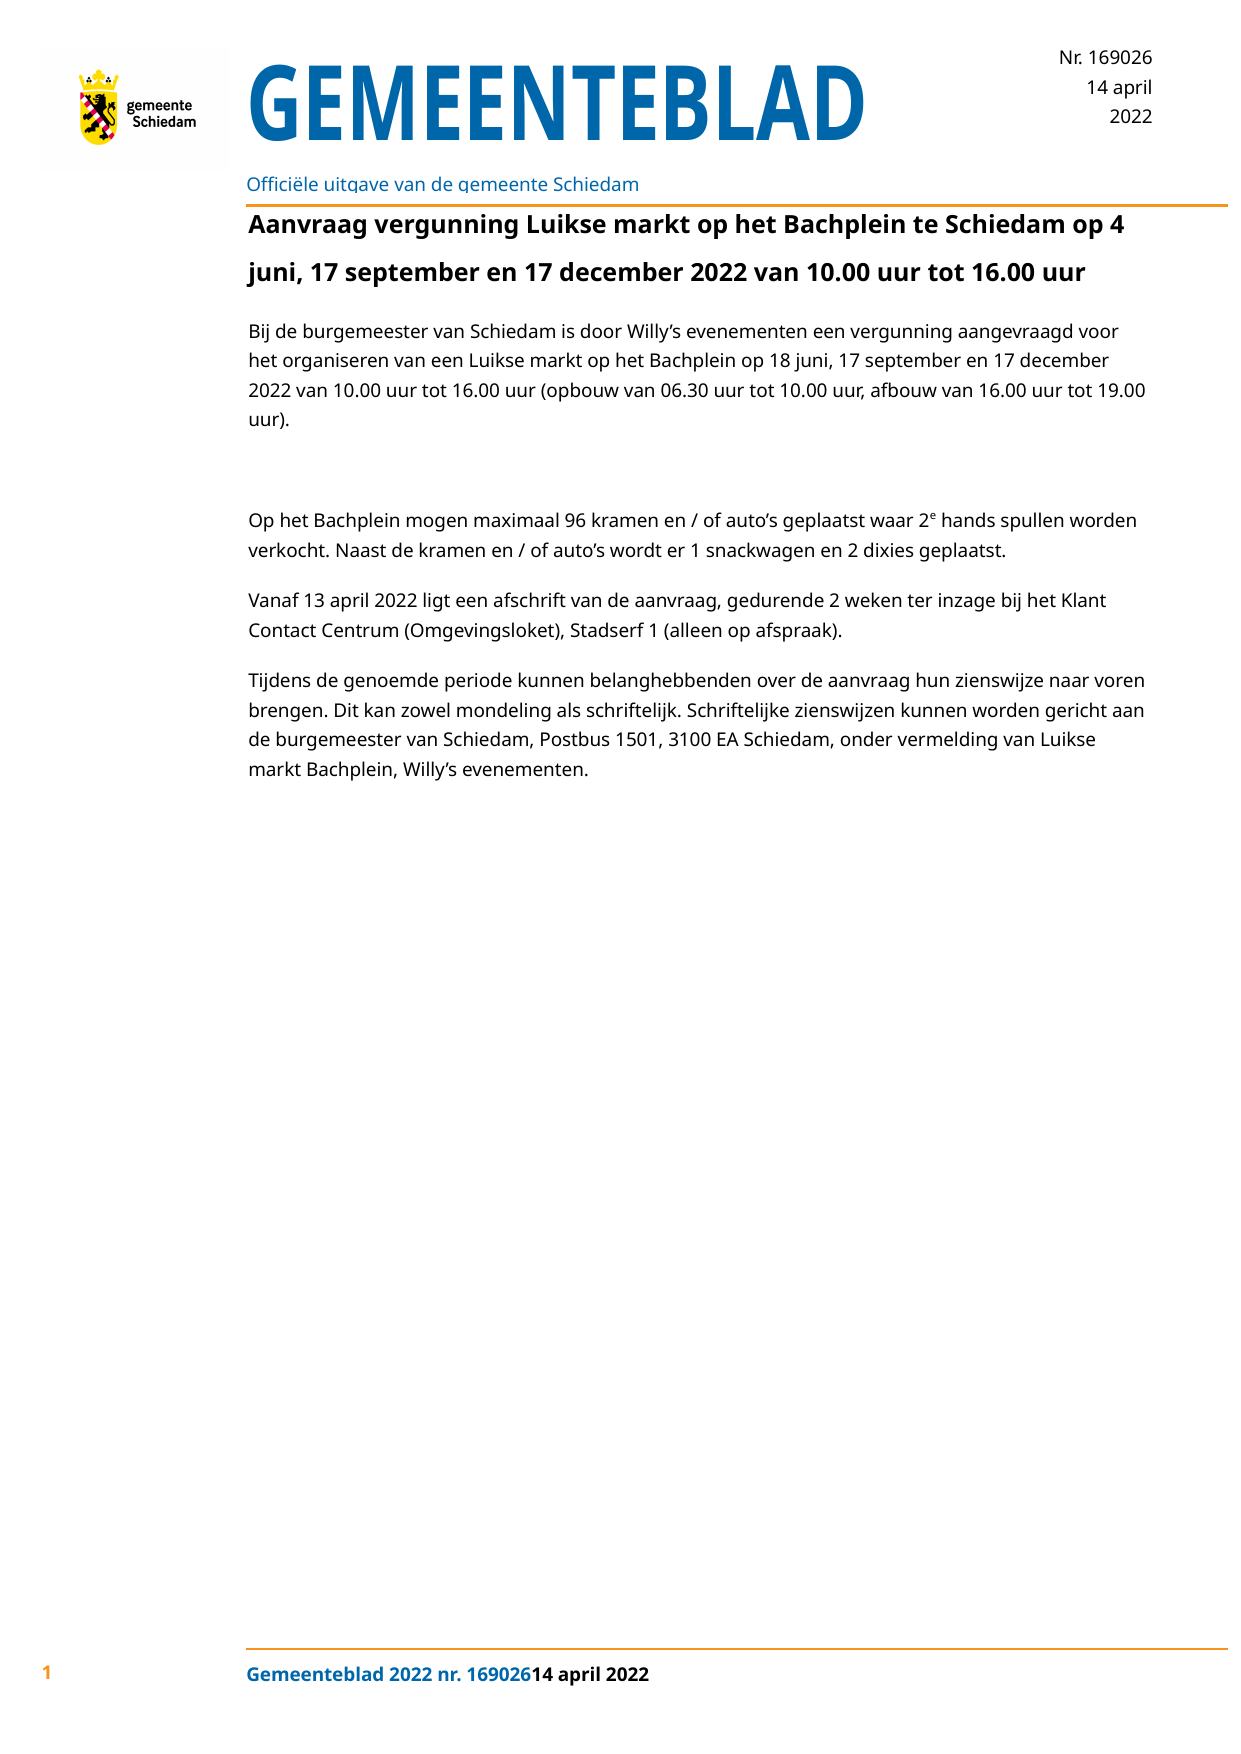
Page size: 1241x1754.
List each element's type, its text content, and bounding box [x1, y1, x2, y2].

text Op het Bachplein mogen maximaal 96 kramen en / of auto’s geplaatst waar 2e hands spullen worden verkocht. Naast de kramen en / of auto’s wordt er 1 snackwagen en 2 dixies geplaatst. [248, 507, 1152, 563]
text Vanaf 13 april 2022 ligt een afschrift van de aanvraag, gedurende 2 weken ter inzage bij het Klant Contact Centrum (Omgevingsloket), Stadserf 1 (alleen op afspraak). [248, 587, 1152, 643]
text Aanvraag vergunning Luikse markt op het Bachplein te Schiedam op 4 juni, 17 september en 17 december 2022 van 10.00 uur tot 16.00 uur [248, 207, 1152, 288]
picture [41, 47, 231, 172]
text Tijdens de genoemde periode kunnen belanghebbenden over de aanvraag hun zienswijze naar voren brengen. Dit kan zowel mondeling als schriftelijk. Schriftelijke zienswijzen kunnen worden gericht aan de burgemeester van Schiedam, Postbus 1501, 3100 EA Schiedam, onder vermelding van Luikse markt Bachplein, Willy’s evenementen. [248, 667, 1152, 782]
text Bij de burgemeester van Schiedam is door Willy’s evenementen een vergunning aangevraagd voor het organiseren van een Luikse markt op het Bachplein op 18 juni, 17 september en 17 december 2022 van 10.00 uur tot 16.00 uur (opbouw van 06.30 uur tot 10.00 uur, afbouw van 16.00 uur tot 19.00 uur). [248, 318, 1152, 432]
